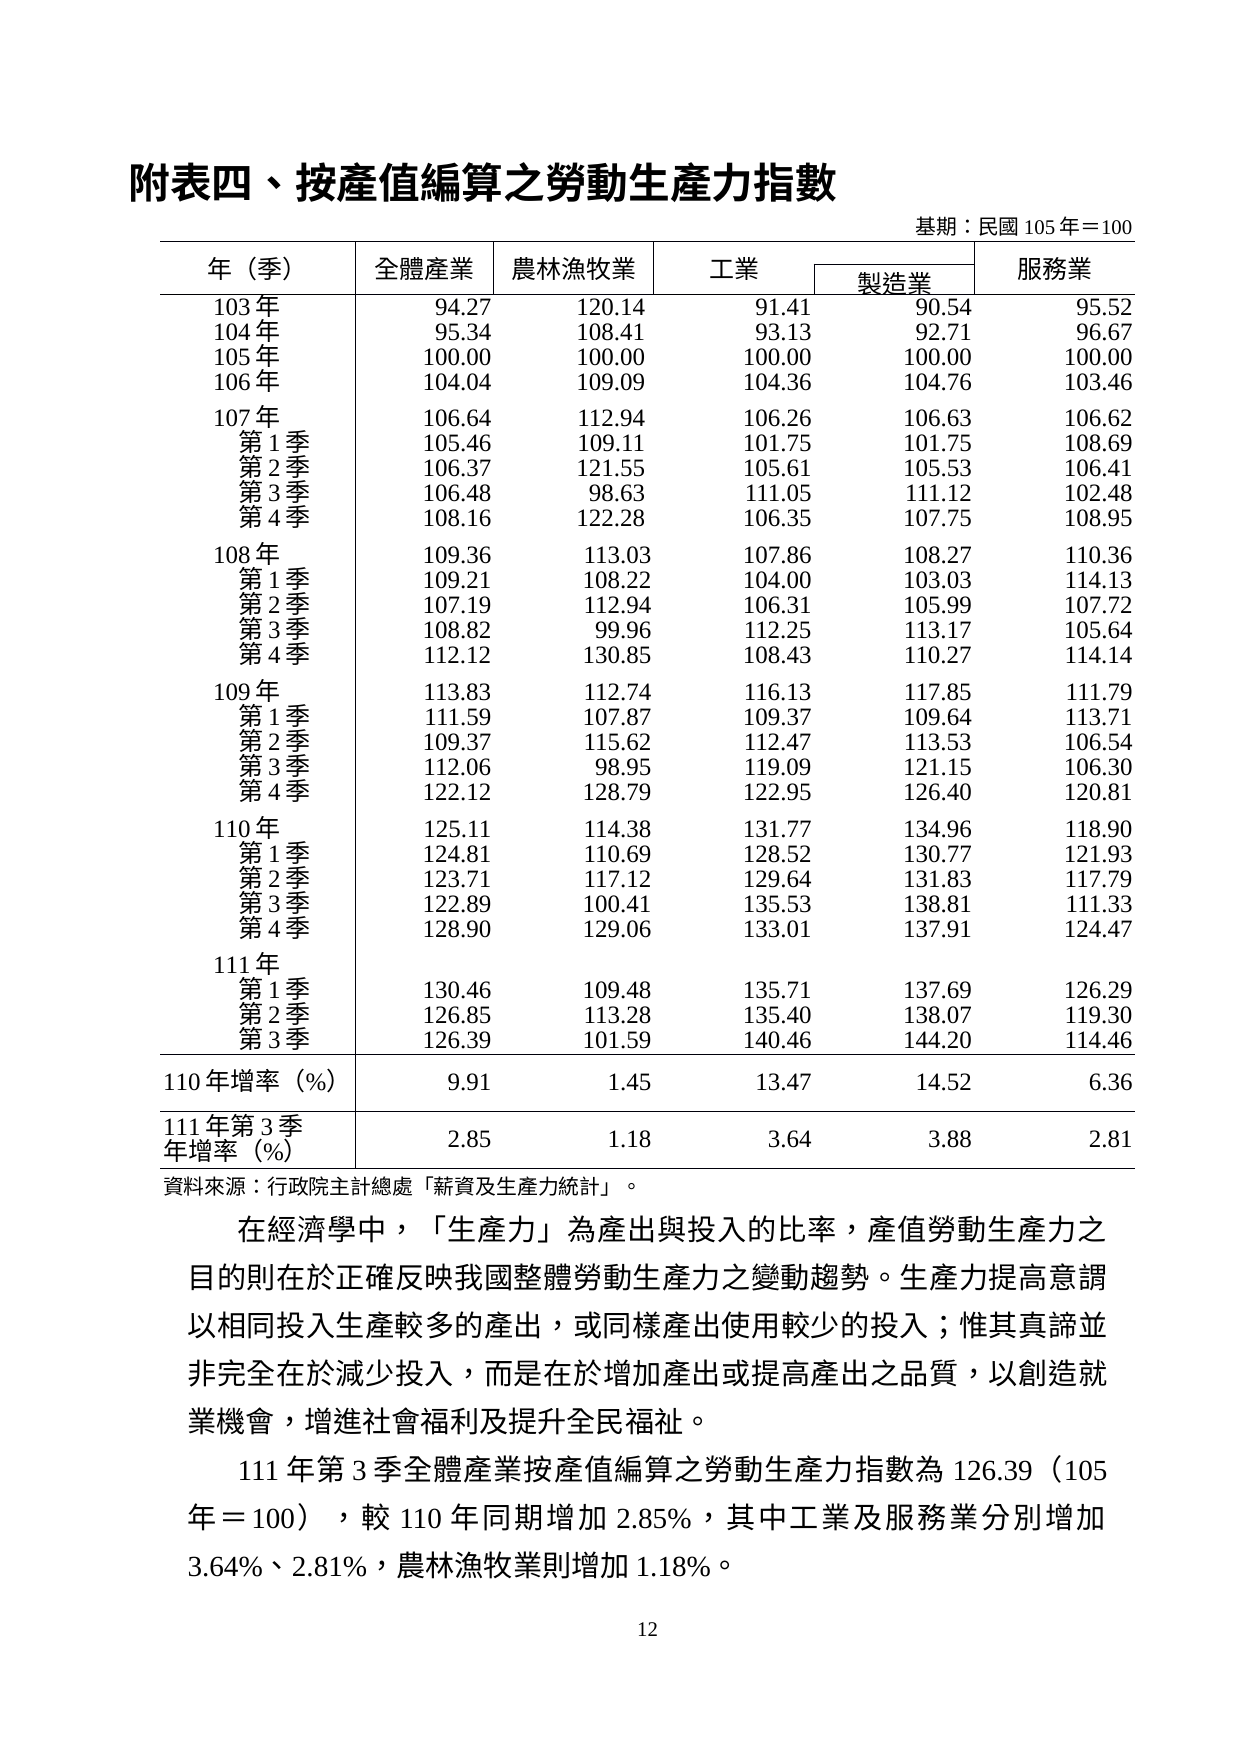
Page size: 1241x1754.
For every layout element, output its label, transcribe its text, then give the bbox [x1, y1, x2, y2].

table_cell 100.41 [494, 892, 654, 917]
table_cell 111.33 [974, 892, 1135, 917]
table_cell [814, 942, 974, 954]
table_cell 102.48 [974, 482, 1135, 507]
table_cell 第3季 [160, 482, 355, 507]
table_cell 120.81 [974, 780, 1135, 805]
table_cell [974, 669, 1135, 680]
table_cell 94.27 [356, 295, 494, 320]
table_cell 110.27 [814, 644, 974, 669]
table_cell 第4季 [160, 780, 355, 805]
table_cell 122.95 [654, 780, 814, 805]
table_cell 105年 [160, 345, 355, 370]
table_cell 13.47 [654, 1055, 814, 1111]
table_cell 第3季 [160, 1029, 355, 1054]
table_cell 110.36 [974, 544, 1135, 569]
table_cell 92.71 [814, 320, 974, 345]
table_cell 105.61 [654, 457, 814, 482]
table_cell 106.64 [356, 407, 494, 432]
table_cell 第1季 [160, 842, 355, 867]
table_cell 103.46 [974, 370, 1135, 395]
table_cell 128.90 [356, 917, 494, 942]
table_cell 資料來源：行政院主計總處「薪資及生產力統計」。 [160, 1169, 1135, 1202]
table_cell 108.22 [494, 569, 654, 594]
table_cell 第2季 [160, 594, 355, 619]
table_cell 3.64 [654, 1112, 814, 1168]
table_cell 108.41 [494, 320, 654, 345]
table_cell 107.75 [814, 507, 974, 532]
text 基期：民國105年＝100 [187, 210, 1132, 241]
table_header 工業 [654, 242, 814, 294]
table_cell 111.12 [814, 482, 974, 507]
table_cell 第3季 [160, 619, 355, 644]
table_cell 112.06 [356, 755, 494, 780]
table_cell 104.00 [654, 569, 814, 594]
table_cell 第2季 [160, 1004, 355, 1029]
table_cell 130.85 [494, 644, 654, 669]
table_cell [356, 942, 494, 954]
table_cell 117.85 [814, 680, 974, 705]
table_cell 第3季 [160, 892, 355, 917]
table_cell [654, 805, 814, 817]
table_cell 108.16 [356, 507, 494, 532]
table_cell 96.67 [974, 320, 1135, 345]
table_cell 105.53 [814, 457, 974, 482]
table_cell 95.52 [974, 295, 1135, 320]
table_cell [356, 805, 494, 817]
table_cell 100.00 [494, 345, 654, 370]
table_cell 114.46 [974, 1029, 1135, 1054]
table_cell [814, 532, 974, 544]
table_cell 110年增率（%） [160, 1055, 355, 1111]
table_cell 106.54 [974, 730, 1135, 755]
table_cell 100.00 [814, 345, 974, 370]
table_cell 134.96 [814, 817, 974, 842]
table_cell 111年第3季 年增率（%） [160, 1112, 355, 1168]
table_cell 111年 [160, 954, 355, 979]
table_cell 6.36 [974, 1055, 1135, 1111]
table_cell 138.81 [814, 892, 974, 917]
table_cell 106.31 [654, 594, 814, 619]
table_cell 128.79 [494, 780, 654, 805]
table_cell 105.99 [814, 594, 974, 619]
table_cell 126.39 [356, 1029, 494, 1054]
table_cell 117.79 [974, 867, 1135, 892]
table_cell 116.13 [654, 680, 814, 705]
table_cell 103年 [160, 295, 355, 320]
table_cell 144.20 [814, 1029, 974, 1054]
table_cell [356, 395, 494, 407]
table_cell 106.48 [356, 482, 494, 507]
table_cell [494, 942, 654, 954]
table_cell 109年 [160, 680, 355, 705]
table_cell [654, 395, 814, 407]
table_cell 135.71 [654, 979, 814, 1004]
table_cell 104年 [160, 320, 355, 345]
table_cell 101.59 [494, 1029, 654, 1054]
table_cell [356, 669, 494, 680]
table_cell 108.43 [654, 644, 814, 669]
table_cell 112.74 [494, 680, 654, 705]
table_cell 109.36 [356, 544, 494, 569]
table_cell 第4季 [160, 917, 355, 942]
table_cell 131.77 [654, 817, 814, 842]
table_cell 112.94 [494, 407, 654, 432]
table_cell 90.54 [814, 295, 974, 320]
table_cell 106年 [160, 370, 355, 395]
table_cell 113.83 [356, 680, 494, 705]
table_cell 106.26 [654, 407, 814, 432]
table_cell 129.64 [654, 867, 814, 892]
table_cell 101.75 [654, 432, 814, 457]
table_cell 112.12 [356, 644, 494, 669]
table_cell 107.72 [974, 594, 1135, 619]
table_cell 100.00 [356, 345, 494, 370]
text 在經濟學中，「生產力」為產出與投入的比率，產值勞動生產力之目的則在於正確反映我國整體勞動生產力之變動趨勢。生產力提高意謂以相同投入生產較多的產出，或同樣產出使用較少的投入；惟其真諦並非完全在於減少投入，而是在於增加產出或提高產出之品質，以創造就業機會，增進社會福利及提升全民福祉。 [187, 1202, 1107, 1442]
table_cell 120.14 [494, 295, 654, 320]
table_cell 128.52 [654, 842, 814, 867]
table_cell 第3季 [160, 755, 355, 780]
table_cell 第2季 [160, 457, 355, 482]
table_cell [654, 532, 814, 544]
table_cell 124.81 [356, 842, 494, 867]
table_cell [494, 669, 654, 680]
table_cell 105.46 [356, 432, 494, 457]
table_cell 117.12 [494, 867, 654, 892]
table_cell [974, 805, 1135, 817]
table_cell 119.09 [654, 755, 814, 780]
table_cell 121.15 [814, 755, 974, 780]
table_cell 113.71 [974, 705, 1135, 730]
table_header 全體產業 [356, 242, 493, 294]
table_cell 106.35 [654, 507, 814, 532]
table_cell 109.37 [654, 705, 814, 730]
table_cell 111.59 [356, 705, 494, 730]
table_cell 91.41 [654, 295, 814, 320]
table_cell 133.01 [654, 917, 814, 942]
table_cell 113.17 [814, 619, 974, 644]
table_cell 108.82 [356, 619, 494, 644]
table_cell 103.03 [814, 569, 974, 594]
table_cell [974, 532, 1135, 544]
table_cell 第1季 [160, 705, 355, 730]
table_cell [494, 395, 654, 407]
table_cell 第1季 [160, 569, 355, 594]
table_cell 110.69 [494, 842, 654, 867]
table_cell 第2季 [160, 867, 355, 892]
table_cell 108年 [160, 544, 355, 569]
table_cell 98.95 [494, 755, 654, 780]
table_cell [654, 942, 814, 954]
table_cell 第4季 [160, 644, 355, 669]
table_cell [356, 532, 494, 544]
table_header 服務業 [975, 242, 1135, 294]
table_cell [974, 954, 1135, 979]
table_cell 14.52 [814, 1055, 974, 1111]
table_cell [356, 954, 494, 979]
table_cell 140.46 [654, 1029, 814, 1054]
table_cell 109.37 [356, 730, 494, 755]
table_cell 129.06 [494, 917, 654, 942]
table_cell 2.85 [356, 1112, 494, 1168]
table_cell 109.64 [814, 705, 974, 730]
text 附表四、按產值編算之勞動生產力指數 [128, 150, 1107, 210]
table_cell 121.93 [974, 842, 1135, 867]
table_cell 113.28 [494, 1004, 654, 1029]
table_cell [814, 669, 974, 680]
table_cell 109.11 [494, 432, 654, 457]
table_header 年（季） [160, 242, 355, 294]
table_cell [494, 805, 654, 817]
table_cell 106.41 [974, 457, 1135, 482]
table_cell 第4季 [160, 507, 355, 532]
table_cell 第1季 [160, 979, 355, 1004]
table_cell 126.29 [974, 979, 1135, 1004]
table_cell 105.64 [974, 619, 1135, 644]
table_cell 130.46 [356, 979, 494, 1004]
table_cell 135.53 [654, 892, 814, 917]
table_cell 123.71 [356, 867, 494, 892]
table_cell [974, 395, 1135, 407]
table_cell 1.45 [494, 1055, 654, 1111]
table_cell [160, 395, 355, 407]
table_cell 119.30 [974, 1004, 1135, 1029]
table_cell [974, 942, 1135, 954]
table_cell [494, 954, 654, 979]
table_cell 104.04 [356, 370, 494, 395]
table_cell 122.89 [356, 892, 494, 917]
table_cell 107.87 [494, 705, 654, 730]
table_cell 135.40 [654, 1004, 814, 1029]
table_cell 106.63 [814, 407, 974, 432]
table_cell 第1季 [160, 432, 355, 457]
table_cell 137.91 [814, 917, 974, 942]
table_cell [160, 669, 355, 680]
table_cell 109.48 [494, 979, 654, 1004]
table_cell 121.55 [494, 457, 654, 482]
text 111年第3季全體產業按產值編算之勞動生產力指數為126.39（105年＝100），較110年同期增加2.85%，其中工業及服務業分別增加3.64%、2.81%，農林漁牧業則增加1.18%。 [187, 1442, 1107, 1586]
table_cell 114.13 [974, 569, 1135, 594]
table_cell 130.77 [814, 842, 974, 867]
table_cell 108.69 [974, 432, 1135, 457]
table_cell 112.94 [494, 594, 654, 619]
table_cell 93.13 [654, 320, 814, 345]
table_cell 114.38 [494, 817, 654, 842]
table_cell 101.75 [814, 432, 974, 457]
table_cell [654, 669, 814, 680]
table_cell 122.12 [356, 780, 494, 805]
table_cell 109.21 [356, 569, 494, 594]
table_cell 107.19 [356, 594, 494, 619]
table_cell 108.27 [814, 544, 974, 569]
table_cell 9.91 [356, 1055, 494, 1111]
table_cell 112.25 [654, 619, 814, 644]
table_cell 107年 [160, 407, 355, 432]
table_cell 115.62 [494, 730, 654, 755]
table_cell 125.11 [356, 817, 494, 842]
table_cell 106.37 [356, 457, 494, 482]
table_cell 104.76 [814, 370, 974, 395]
table_cell [814, 954, 974, 979]
table_cell 95.34 [356, 320, 494, 345]
table_cell 118.90 [974, 817, 1135, 842]
table_cell 107.86 [654, 544, 814, 569]
table_cell 126.40 [814, 780, 974, 805]
table_cell 109.09 [494, 370, 654, 395]
table_header 農林漁牧業 [494, 242, 653, 294]
table_cell [814, 395, 974, 407]
table_cell [654, 954, 814, 979]
table_cell 114.14 [974, 644, 1135, 669]
table_cell 126.85 [356, 1004, 494, 1029]
table_cell 1.18 [494, 1112, 654, 1168]
table_cell 112.47 [654, 730, 814, 755]
table_cell 99.96 [494, 619, 654, 644]
table_cell 110年 [160, 817, 355, 842]
table_cell [160, 942, 355, 954]
table_cell 106.30 [974, 755, 1135, 780]
table_cell 138.07 [814, 1004, 974, 1029]
table_cell 3.88 [814, 1112, 974, 1168]
table_cell 122.28 [494, 507, 654, 532]
table_cell [160, 805, 355, 817]
table_cell 100.00 [974, 345, 1135, 370]
table_cell [814, 805, 974, 817]
table_cell 104.36 [654, 370, 814, 395]
table_cell 98.63 [494, 482, 654, 507]
table_cell 124.47 [974, 917, 1135, 942]
table_cell 113.53 [814, 730, 974, 755]
table_cell [494, 532, 654, 544]
table_cell 108.95 [974, 507, 1135, 532]
table_header [814, 242, 974, 263]
table_cell 2.81 [974, 1112, 1135, 1168]
table_cell 106.62 [974, 407, 1135, 432]
table_cell [160, 532, 355, 544]
table_cell 113.03 [494, 544, 654, 569]
table_cell 131.83 [814, 867, 974, 892]
table_cell 137.69 [814, 979, 974, 1004]
table_cell 100.00 [654, 345, 814, 370]
table_cell 製造業 [815, 265, 974, 294]
table_cell 111.05 [654, 482, 814, 507]
table_cell 第2季 [160, 730, 355, 755]
table_cell 111.79 [974, 680, 1135, 705]
